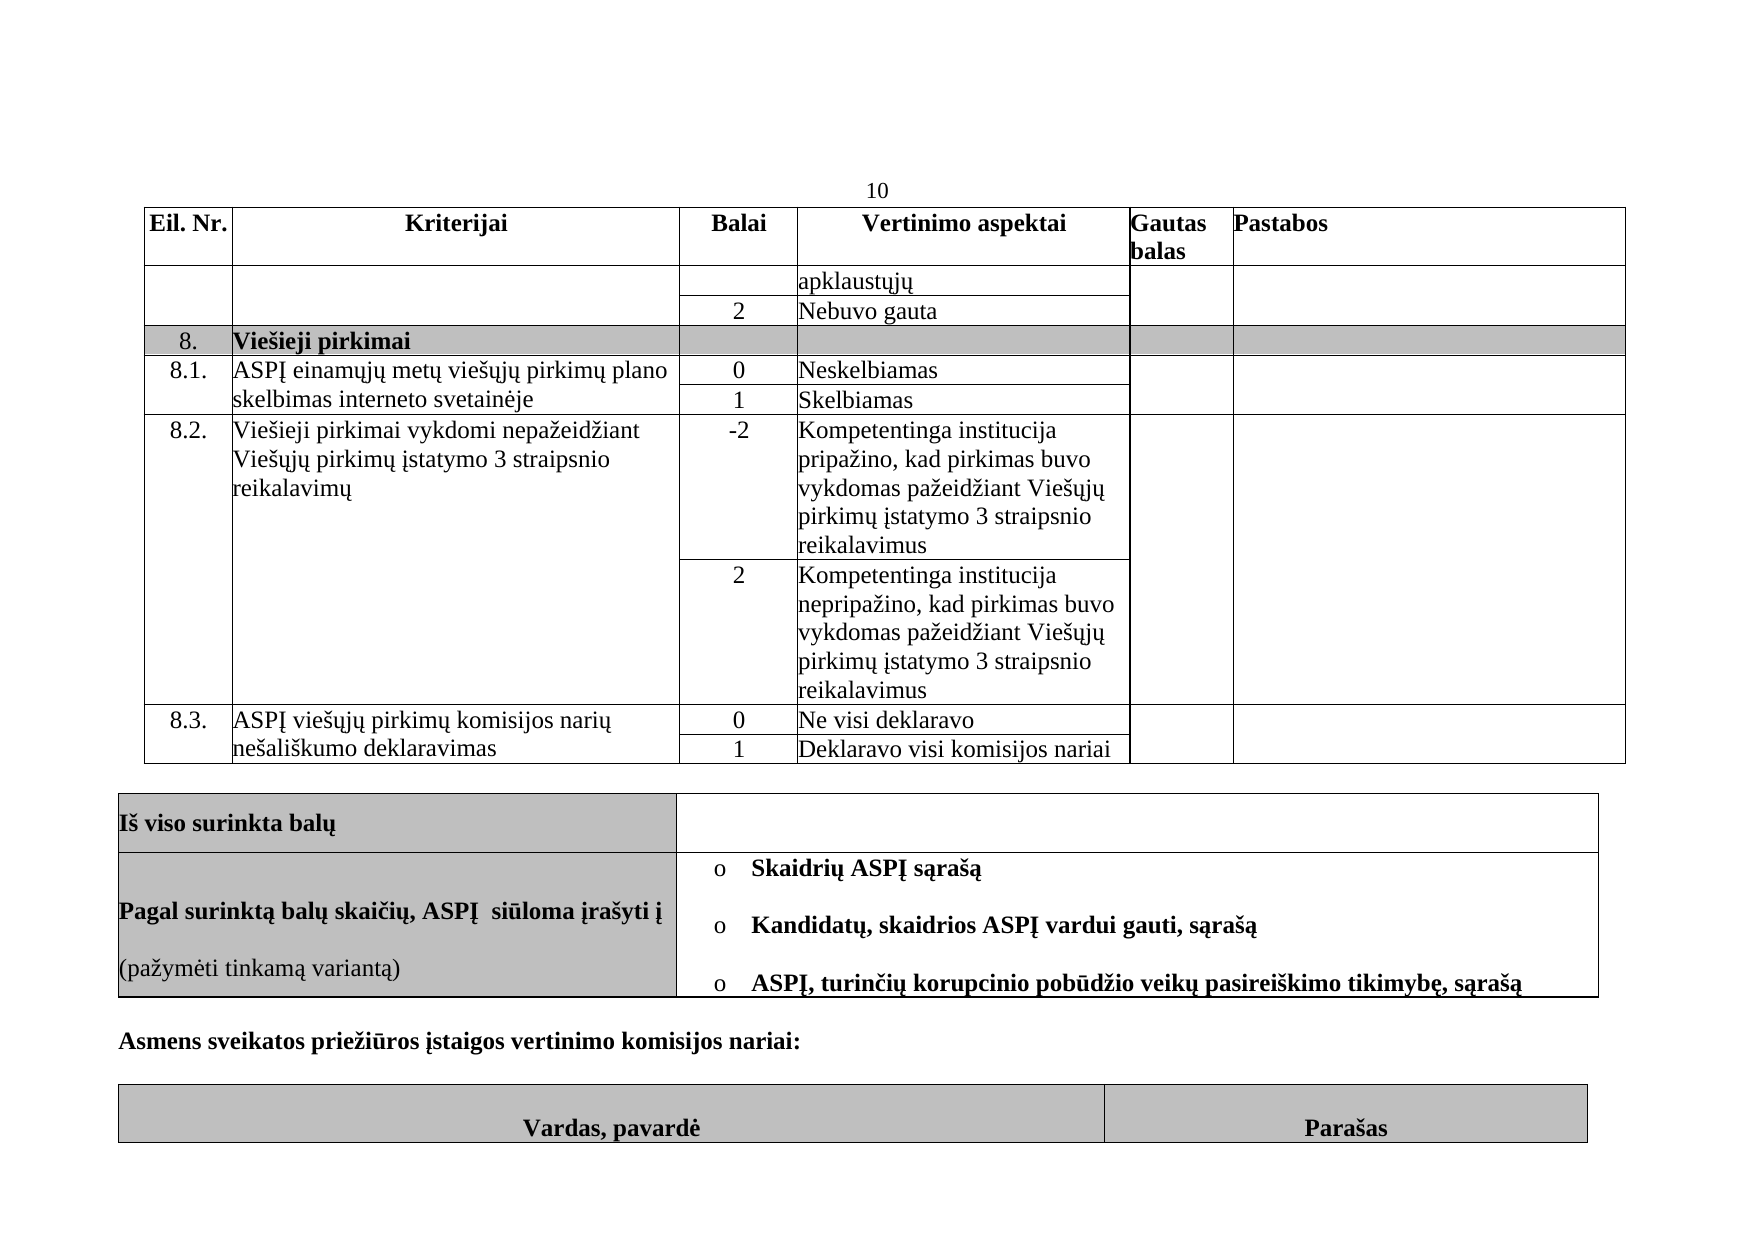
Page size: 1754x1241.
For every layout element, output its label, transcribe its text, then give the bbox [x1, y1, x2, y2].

table_cell Skelbiamas [798, 385, 1129, 414]
table_header [677, 794, 1598, 852]
table_cell [233, 266, 679, 325]
table_header Pastabos [1234, 208, 1625, 265]
table_cell 2 [680, 296, 797, 325]
table_cell [680, 326, 797, 354]
table_cell ASPĮ viešųjų pirkimų komisijos narių nešališkumo deklaravimas [233, 705, 679, 763]
table_cell [1234, 705, 1625, 763]
table_cell [1131, 326, 1233, 354]
table_cell Ne visi deklaravo [798, 705, 1129, 733]
table_cell 2 [680, 560, 797, 704]
table_header Kriterijai [233, 208, 679, 265]
table_cell 8.1. [145, 356, 232, 414]
table_cell Kompetentinga institucija nepripažino, kad pirkimas buvo vykdomas pažeidžiant Viešųjų pirkimų įstatymo 3 straipsnio reikalavimus [798, 560, 1129, 704]
table_cell [1131, 356, 1233, 414]
table_cell [1234, 356, 1625, 414]
table_cell 8.3. [145, 705, 232, 763]
table_cell Viešieji pirkimai vykdomi nepažeidžiant Viešųjų pirkimų įstatymo 3 straipsnio reikalavimų [233, 415, 679, 704]
table_cell apklaustųjų [798, 266, 1129, 295]
table_header Eil. Nr. [145, 208, 232, 265]
table_header Vertinimo aspektai [798, 208, 1129, 265]
table_cell [145, 266, 232, 325]
table_cell 1 [680, 735, 797, 763]
table_cell o Skaidrių ASPĮ sąrašą o Kandidatų, skaidrios ASPĮ vardui gauti, sąrašą o ASPĮ, turinčių korupcinio pobūdžio veikų pasireiškimo tikimybę, sąrašą [677, 853, 1598, 996]
table_cell 0 [680, 705, 797, 733]
table_cell [798, 326, 1129, 354]
text Asmens sveikatos priežiūros įstaigos vertinimo komisijos nariai: [118, 1026, 1636, 1055]
table_cell [1234, 326, 1625, 354]
table_cell [1234, 266, 1625, 325]
table_header Gautas balas [1131, 208, 1233, 265]
table_header Balai [680, 208, 797, 265]
table_header Iš viso surinkta balų [119, 794, 676, 852]
table_cell Viešieji pirkimai [233, 326, 679, 354]
table_cell 8.2. [145, 415, 232, 704]
table_cell -2 [680, 415, 797, 559]
table_header Parašas [1105, 1085, 1587, 1142]
table_cell [680, 266, 797, 295]
table_cell Nebuvo gauta [798, 296, 1129, 325]
table_cell [1131, 705, 1233, 763]
table_cell [1131, 415, 1233, 704]
table_cell ASPĮ einamųjų metų viešųjų pirkimų plano skelbimas interneto svetainėje [233, 356, 679, 414]
table_header Vardas, pavardė [119, 1085, 1104, 1142]
table_cell 8. [145, 326, 232, 354]
table_cell 0 [680, 356, 797, 384]
table_cell Kompetentinga institucija pripažino, kad pirkimas buvo vykdomas pažeidžiant Viešųjų pirkimų įstatymo 3 straipsnio reikalavimus [798, 415, 1129, 559]
table_cell 1 [680, 385, 797, 414]
table_cell Deklaravo visi komisijos nariai [798, 735, 1129, 763]
table_cell [1131, 266, 1233, 325]
table_cell Neskelbiamas [798, 356, 1129, 384]
table_cell Pagal surinktą balų skaičių, ASPĮ siūloma įrašyti į (pažymėti tinkamą variantą) [119, 853, 676, 996]
table_cell [1234, 415, 1625, 704]
